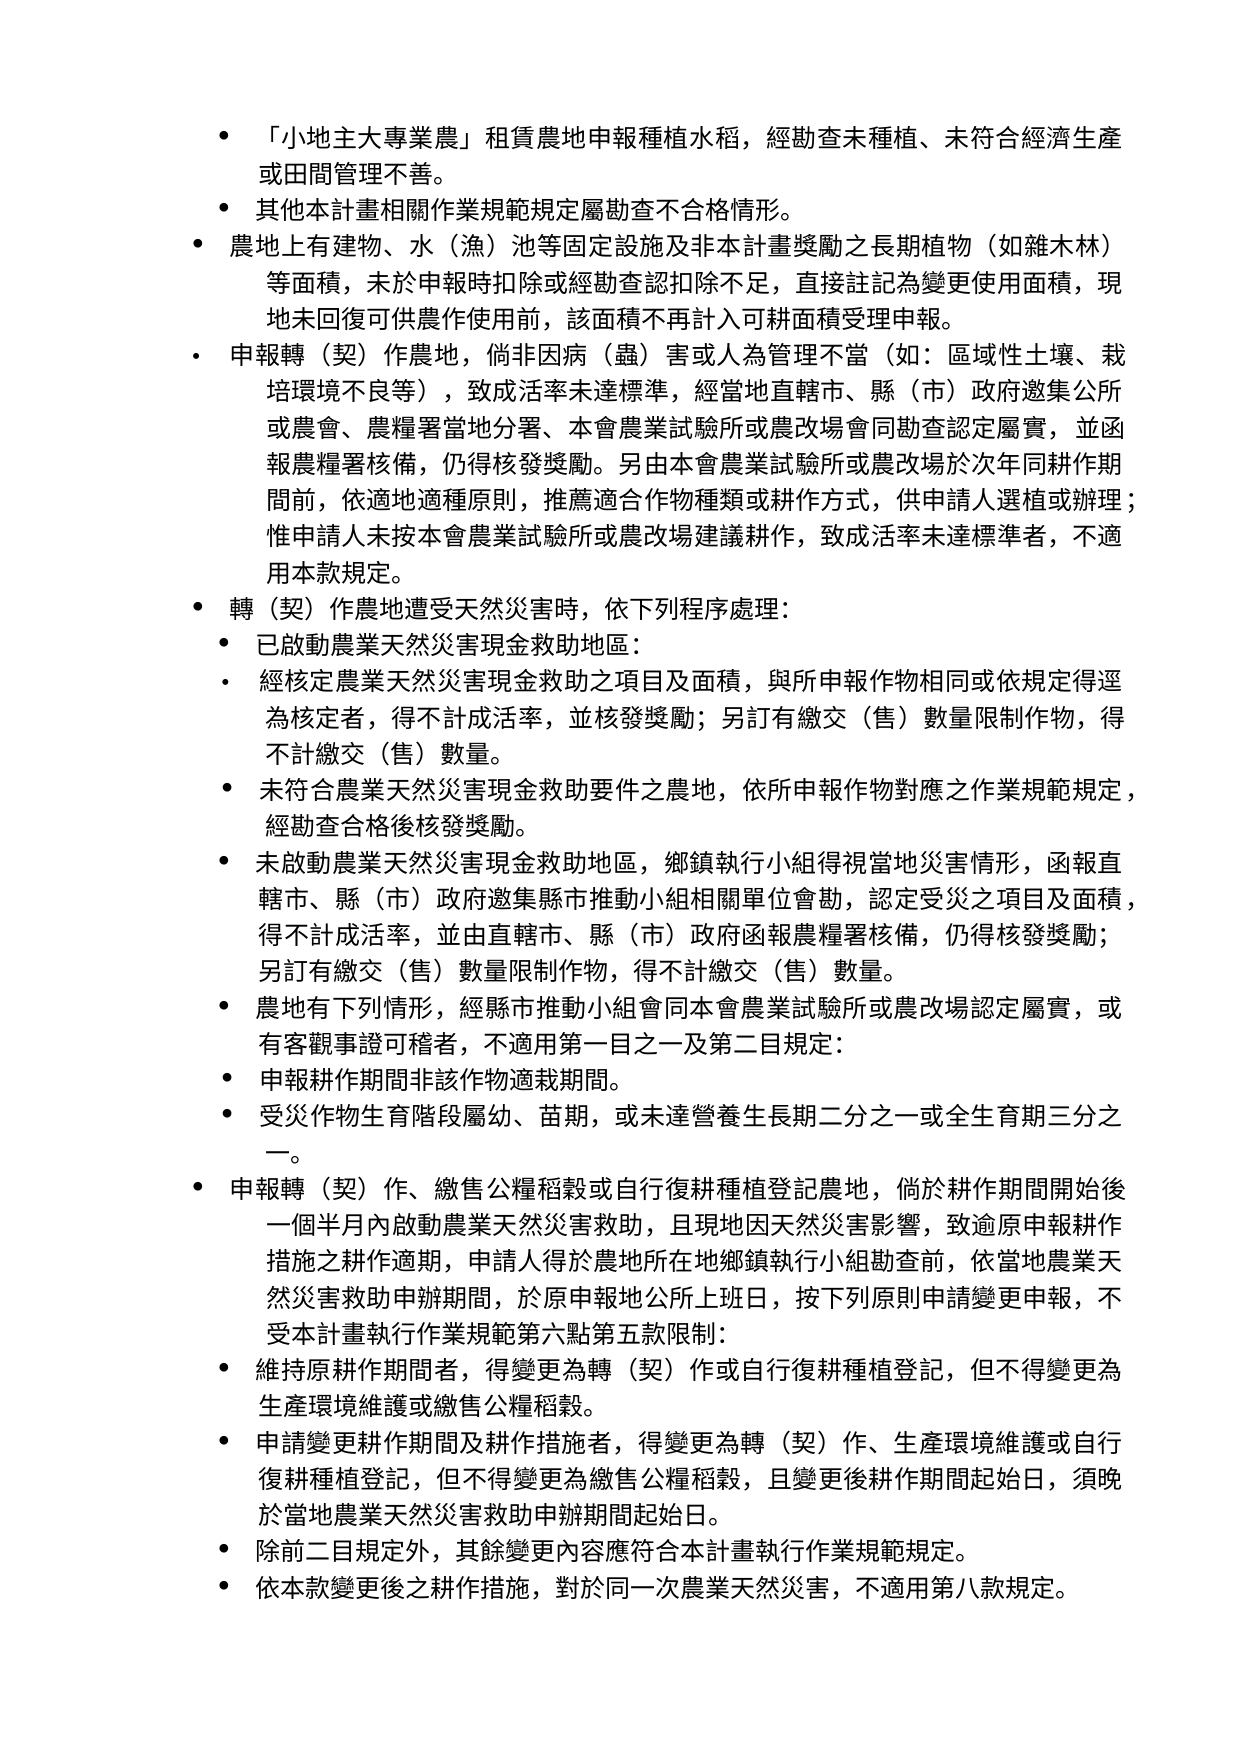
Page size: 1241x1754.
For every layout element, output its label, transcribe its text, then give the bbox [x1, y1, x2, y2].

list 其他本計畫相關作業規範規定屬勘查不合格情形。 [218, 191, 1126, 227]
list 除前二目規定外，其餘變更內容應符合本計畫執行作業規範規定。 [218, 1532, 1126, 1568]
list 申報轉（契）作農地，倘非因病（蟲）害或人為管理不當（如：區域性土壤、栽培環境不良等），致成活率未達標準，經當地直轄市、縣（市）政府邀集公所或農會、農糧署當地分署、本會農業試驗所或農改場會同勘查認定屬實，並函報農糧署核備，仍得核發獎勵。另由本會農業試驗所或農改場於次年同耕作期間前，依適地適種原則，推薦適合作物種類或耕作方式，供申請人選植或辦理；惟申請人未按本會農業試驗所或農改場建議耕作，致成活率未達標準者，不適用本款規定。 [192, 336, 1126, 589]
list 申請變更耕作期間及耕作措施者，得變更為轉（契）作、生產環境維護或自行復耕種植登記，但不得變更為繳售公糧稻穀，且變更後耕作期間起始日，須晚於當地農業天然災害救助申辦期間起始日。 [218, 1423, 1126, 1532]
list 農地上有建物、水（漁）池等固定設施及非本計畫獎勵之長期植物（如雜木林）等面積，未於申報時扣除或經勘查認扣除不足，直接註記為變更使用面積，現地未回復可供農作使用前，該面積不再計入可耕面積受理申報。 [192, 227, 1126, 336]
list 已啟動農業天然災害現金救助地區： [218, 626, 1126, 662]
list 轉（契）作農地遭受天然災害時，依下列程序處理： [192, 589, 1126, 626]
list 經核定農業天然災害現金救助之項目及面積，與所申報作物相同或依規定得逕為核定者，得不計成活率，並核發獎勵；另訂有繳交（售）數量限制作物，得不計繳交（售）數量。 [221, 662, 1126, 771]
list 維持原耕作期間者，得變更為轉（契）作或自行復耕種植登記，但不得變更為生產環境維護或繳售公糧稻穀。 [218, 1351, 1126, 1423]
list 受災作物生育階段屬幼、苗期，或未達營養生長期二分之一或全生育期三分之一。 [221, 1097, 1126, 1169]
list 申報轉（契）作、繳售公糧稻穀或自行復耕種植登記農地，倘於耕作期間開始後一個半月內啟動農業天然災害救助，且現地因天然災害影響，致逾原申報耕作措施之耕作適期，申請人得於農地所在地鄉鎮執行小組勘查前，依當地農業天然災害救助申辦期間，於原申報地公所上班日，按下列原則申請變更申報，不受本計畫執行作業規範第六點第五款限制： [192, 1169, 1126, 1351]
list 農地有下列情形，經縣市推動小組會同本會農業試驗所或農改場認定屬實，或有客觀事證可稽者，不適用第一目之一及第二目規定： [218, 988, 1126, 1061]
list 未符合農業天然災害現金救助要件之農地，依所申報作物對應之作業規範規定，經勘查合格後核發獎勵。 [221, 771, 1126, 843]
list 申報耕作期間非該作物適栽期間。 [221, 1061, 1126, 1097]
list 依本款變更後之耕作措施，對於同一次農業天然災害，不適用第八款規定。 [218, 1568, 1126, 1604]
list 「小地主大專業農」租賃農地申報種植水稻，經勘查未種植、未符合經濟生產或田間管理不善。 [218, 118, 1126, 191]
list 未啟動農業天然災害現金救助地區，鄉鎮執行小組得視當地災害情形，函報直轄市、縣（市）政府邀集縣市推動小組相關單位會勘，認定受災之項目及面積，得不計成活率，並由直轄市、縣（市）政府函報農糧署核備，仍得核發獎勵；另訂有繳交（售）數量限制作物，得不計繳交（售）數量。 [218, 843, 1126, 988]
